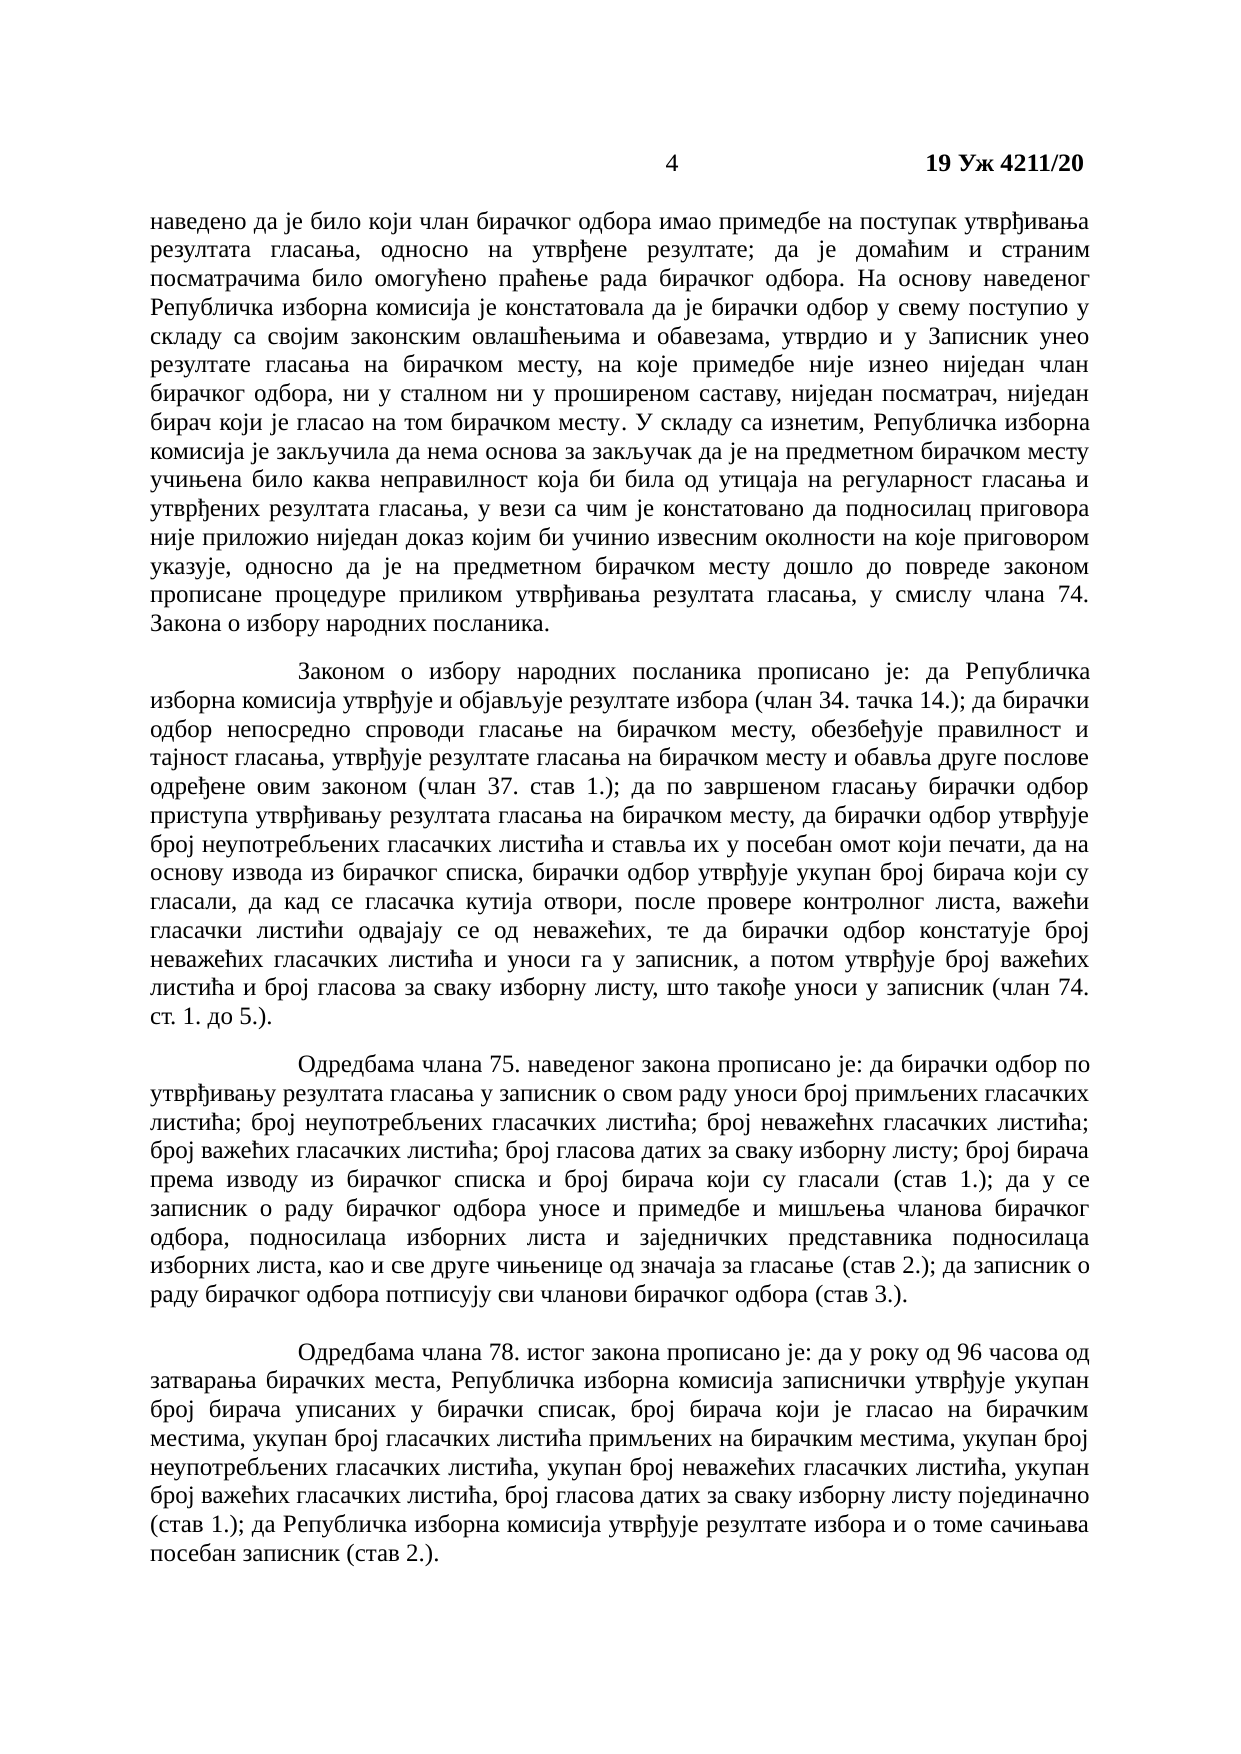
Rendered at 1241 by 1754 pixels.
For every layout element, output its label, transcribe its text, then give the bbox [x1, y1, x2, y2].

text Законом о избору народних посланика прописано је: да Републичка изборна комисија утврђује и објављује резултате избора (члан 34. тачка 14.); да бирачки одбор непосредно спроводи гласање на бирачком месту, обезбеђује правилност и тајност гласања, утврђује резултате гласања на бирачком месту и обавља друге послове одређене овим законом (члан 37. став 1.); да по завршеном гласању бирачки одбор приступа утврђивању резултата гласања на бирачком месту, да бирачки одбор утврђује број неупотребљених гласачких листића и ставља их у посебан омот који печати, да на основу извода из бирачког списка, бирачки одбор утврђује укупан број бирача који су гласали, да кад се гласачка кутија отвори, после провере контролног листа, важећи гласачки листићи одвајају се од неважећих, те да бирачки одбор констатује број неважећих гласачких листића и уноси га у записник, а потом утврђује број важећих листића и број гласова за сваку изборну листу, што такође уноси у записник (члан 74. ст. 1. до 5.). [150, 656, 1090, 1030]
text Одредбама члана 75. наведеног закона прописано је: да бирачки одбор по утврђивању резултата гласања у записник о свом раду уноси број примљених гласачких листића; број неупотребљених гласачких листића; број неважећнх гласачких листића; број важећих гласачких листића; број гласова датих за сваку изборну листу; број бирача према изводу из бирачког списка и број бирача који су гласали (став 1.); да у се записник о раду бирачког одбора уносе и примедбе и мишљења чланова бирачког одбора, подносилаца изборних листа и заједничких представника подносилаца изборних листа, као и све друге чињенице од значаја за гласање (став 2.); да записник о раду бирачког одбора потписују сви чланови бирачког одбора (став 3.). [150, 1049, 1090, 1308]
text наведено да је било који члан бирачког одбора имао примедбе на поступак утврђивања резултата гласања, односно на утврђене резултате; да је домаћим и страним посматрачима било омогућено праћење рада бирачког одбора. На основу наведеног Републичка изборна комисија је констатовала да је бирачки одбор у свему поступио у складу са својим законским овлашћењима и обавезама, утврдио и у Записник унео резултате гласања на бирачком месту, на које примедбе није изнео ниједан члан бирачког одбора, ни у сталном ни у проширеном саставу, ниједан посматрач, ниједан бирач који је гласао на том бирачком месту. У складу са изнетим, Републичка изборна комисија је закључила да нема основа за закључак да је на предметном бирачком месту учињена било каква неправилност која би била од утицаја на регуларност гласања и утврђених резултата гласања, у вези са чим је констатовано да подносилац приговора није приложио ниједан доказ којим би учинио извесним околности на које приговором указује, односно да је на предметном бирачком месту дошло до повреде законом прописане процедуре приликом утврђивања резултата гласања, у смислу члана 74. Закона о избору народних посланика. [150, 206, 1090, 637]
text Одредбама члана 78. истог закона прописано је: да у року од 96 часова од затварања бирачких места, Републичка изборна комисија записнички утврђује укупан број бирача уписаних у бирачки списак, број бирача који је гласао на бирачким местима, укупан број гласачких листића примљених на бирачким местима, укупан број неупотребљених гласачких листића, укупан број неважећих гласачких листића, укупан број важећих гласачких листића, број гласова датих за сваку изборну листу појединачно (став 1.); да Републичка изборна комисија утврђује резултате избора и о томе сачињава посебан записник (став 2.). [150, 1308, 1090, 1567]
